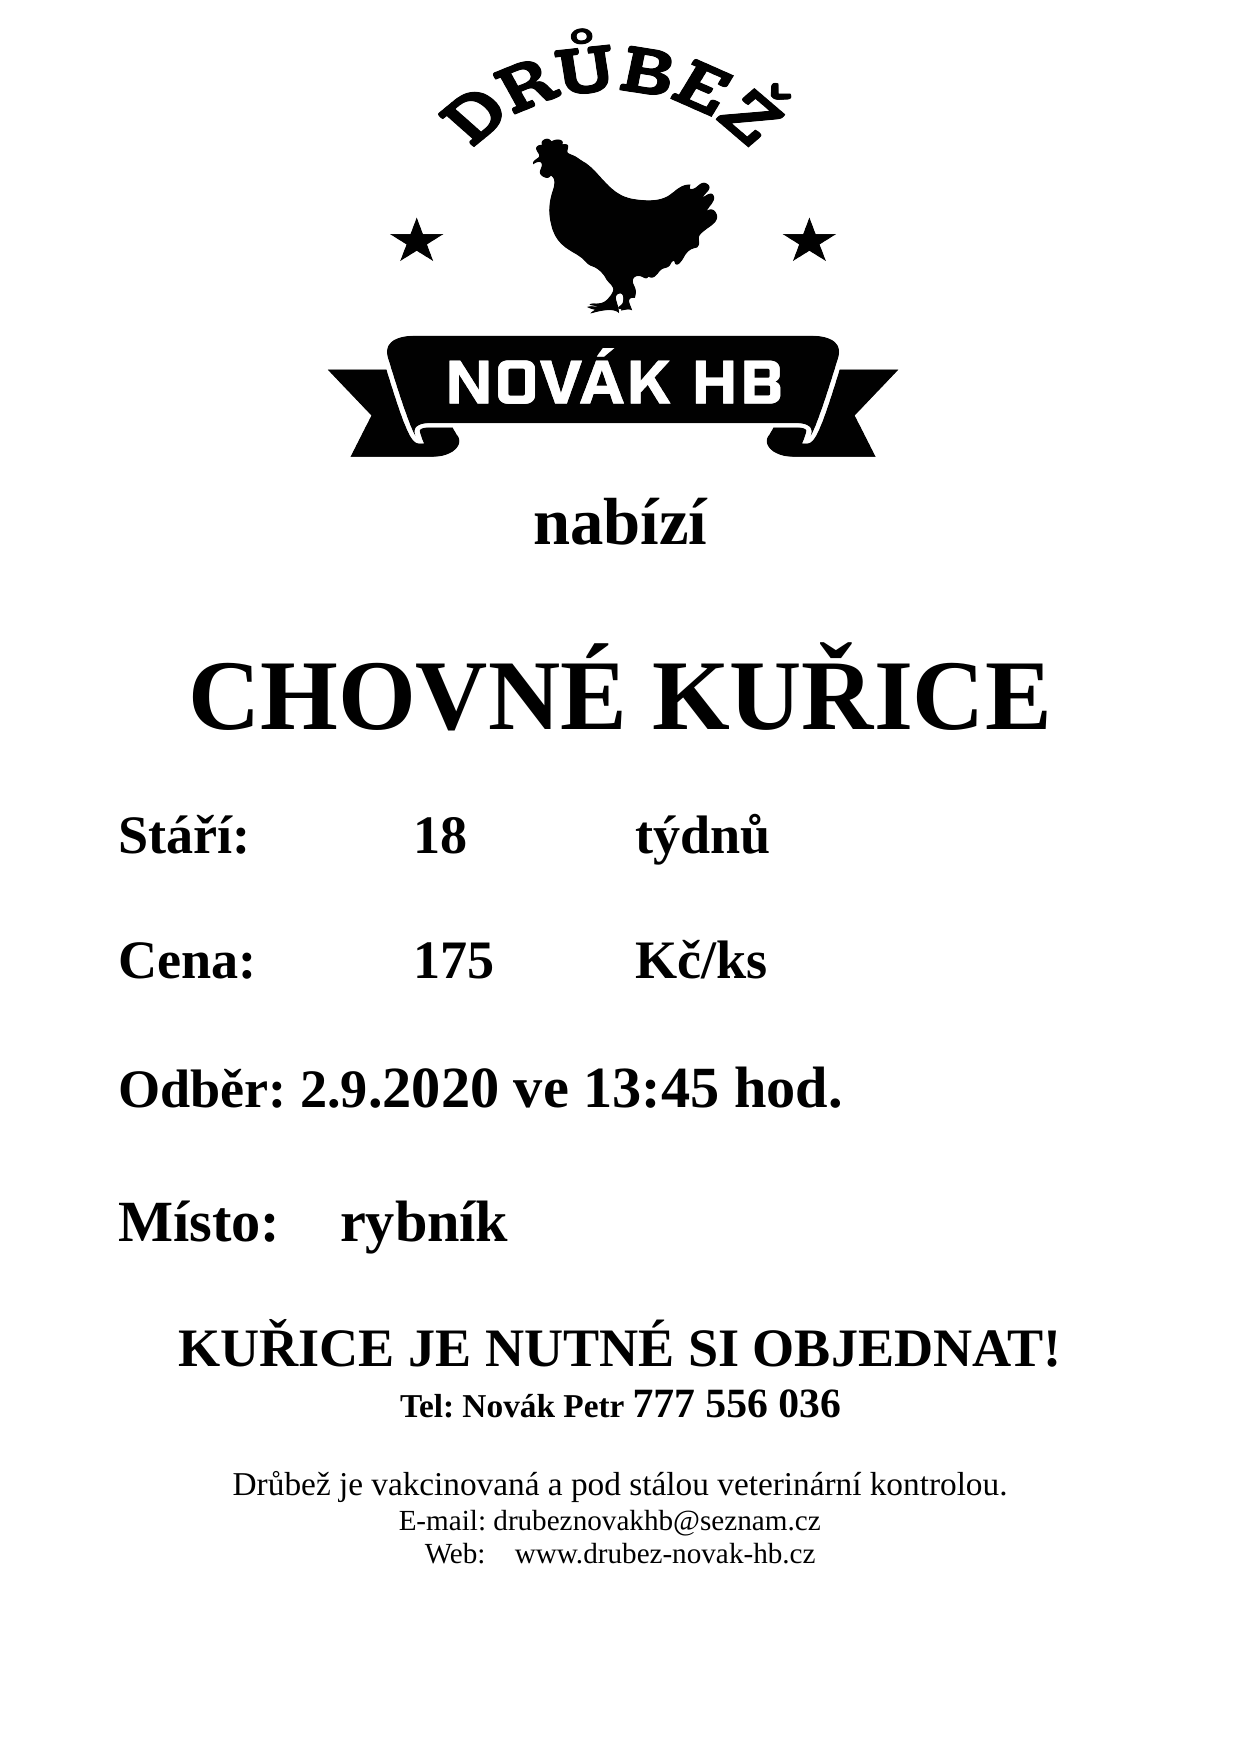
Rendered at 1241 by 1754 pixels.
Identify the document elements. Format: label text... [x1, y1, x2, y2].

text Tel: Novák Petr 777 556 036 [118, 1378, 1122, 1426]
text Stáří: 18 týdnů [118, 803, 1122, 866]
text E-mail: drubeznovakhb@seznam.cz [118, 1503, 1122, 1536]
text Web: www.drubez-novak-hb.cz [118, 1536, 1122, 1570]
text Místo: rybník [118, 1187, 1122, 1254]
text nabízí [118, 482, 1122, 559]
text Drůbež je vakcinovaná a pod stálou veterinární kontrolou. [118, 1464, 1122, 1503]
text Cena: 175 Kč/ks [118, 928, 1122, 990]
text CHOVNÉ KUŘICE [118, 636, 1122, 751]
text Odběr: 2.9.2020 ve 13:45 hod. [118, 1052, 1122, 1119]
picture [327, 28, 899, 457]
text KUŘICE JE NUTNÉ SI OBJEDNAT! [118, 1316, 1122, 1378]
